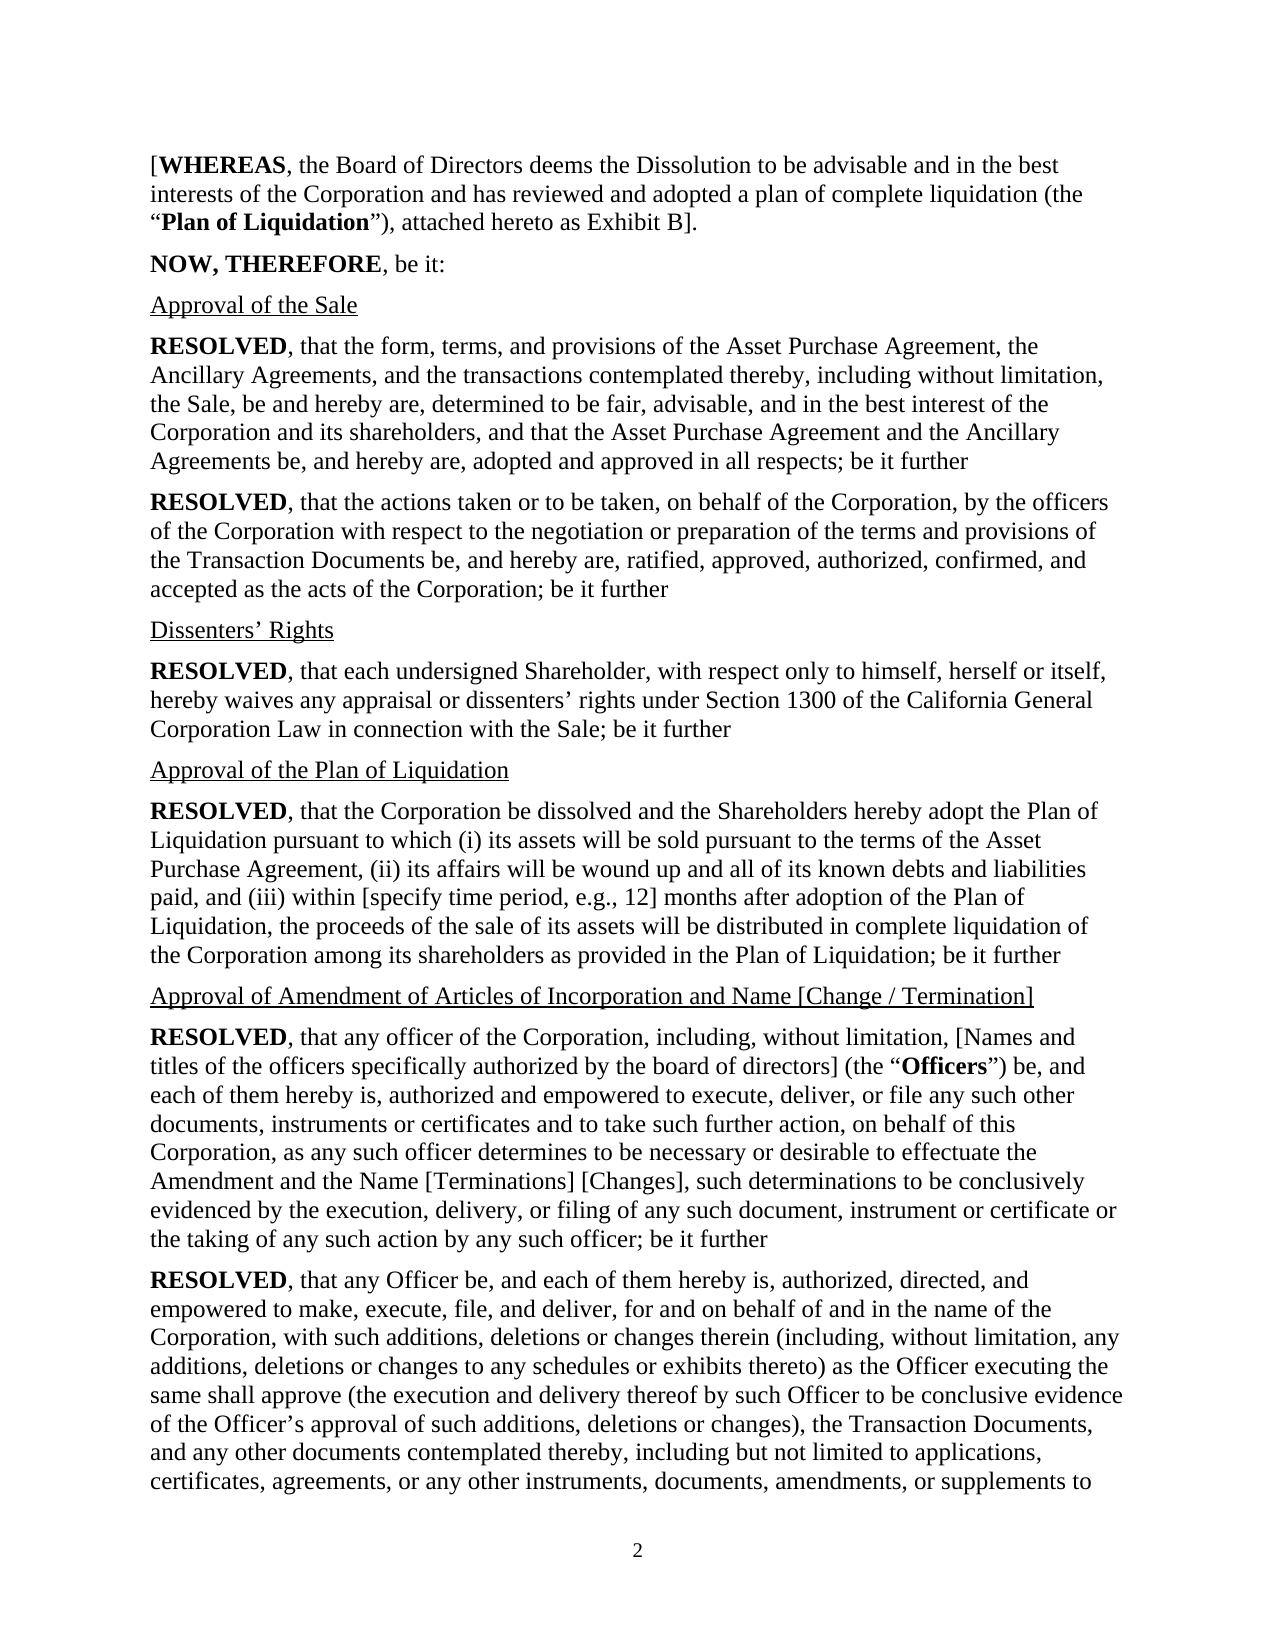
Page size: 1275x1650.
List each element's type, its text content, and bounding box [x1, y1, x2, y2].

text Approval of Amendment of Articles of Incorporation and Name [Change / Termination] [150, 981, 1125, 1010]
text RESOLVED, that each undersigned Shareholder, with respect only to himself, herself or itself, hereby waives any appraisal or dissenters’ rights under Section 1300 of the California General Corporation Law in connection with the Sale; be it further [150, 656, 1125, 742]
text Dissenters’ Rights [150, 615, 1125, 644]
text [WHEREAS, the Board of Directors deems the Dissolution to be advisable and in the best interests of the Corporation and has reviewed and adopted a plan of complete liquidation (the “Plan of Liquidation”), attached hereto as Exhibit B]. [150, 150, 1125, 236]
text RESOLVED, that any officer of the Corporation, including, without limitation, [Names and titles of the officers specifically authorized by the board of directors] (the “Officers”) be, and each of them hereby is, authorized and empowered to execute, deliver, or file any such other documents, instruments or certificates and to take such further action, on behalf of this Corporation, as any such officer determines to be necessary or desirable to effectuate the Amendment and the Name [Terminations] [Changes], such determinations to be conclusively evidenced by the execution, delivery, or filing of any such document, instrument or certificate or the taking of any such action by any such officer; be it further [150, 1022, 1125, 1252]
text RESOLVED, that the Corporation be dissolved and the Shareholders hereby adopt the Plan of Liquidation pursuant to which (i) its assets will be sold pursuant to the terms of the Asset Purchase Agreement, (ii) its affairs will be wound up and all of its known debts and liabilities paid, and (iii) within [specify time period, e.g., 12] months after adoption of the Plan of Liquidation, the proceeds of the sale of its assets will be distributed in complete liquidation of the Corporation among its shareholders as provided in the Plan of Liquidation; be it further [150, 796, 1125, 969]
text RESOLVED, that any Officer be, and each of them hereby is, authorized, directed, and empowered to make, execute, file, and deliver, for and on behalf of and in the name of the Corporation, with such additions, deletions or changes therein (including, without limitation, any additions, deletions or changes to any schedules or exhibits thereto) as the Officer executing the same shall approve (the execution and delivery thereof by such Officer to be conclusive evidence of the Officer’s approval of such additions, deletions or changes), the Transaction Documents, and any other documents contemplated thereby, including but not limited to applications, certificates, agreements, or any other instruments, documents, amendments, or supplements to [150, 1265, 1125, 1495]
text NOW, THEREFORE, be it: [150, 249, 1125, 277]
text Approval of the Plan of Liquidation [150, 755, 1125, 784]
text Approval of the Sale [150, 290, 1125, 319]
text RESOLVED, that the actions taken or to be taken, on behalf of the Corporation, by the officers of the Corporation with respect to the negotiation or preparation of the terms and provisions of the Transaction Documents be, and hereby are, ratified, approved, authorized, confirmed, and accepted as the acts of the Corporation; be it further [150, 487, 1125, 602]
text RESOLVED, that the form, terms, and provisions of the Asset Purchase Agreement, the Ancillary Agreements, and the transactions contemplated thereby, including without limitation, the Sale, be and hereby are, determined to be fair, advisable, and in the best interest of the Corporation and its shareholders, and that the Asset Purchase Agreement and the Ancillary Agreements be, and hereby are, adopted and approved in all respects; be it further [150, 331, 1125, 475]
